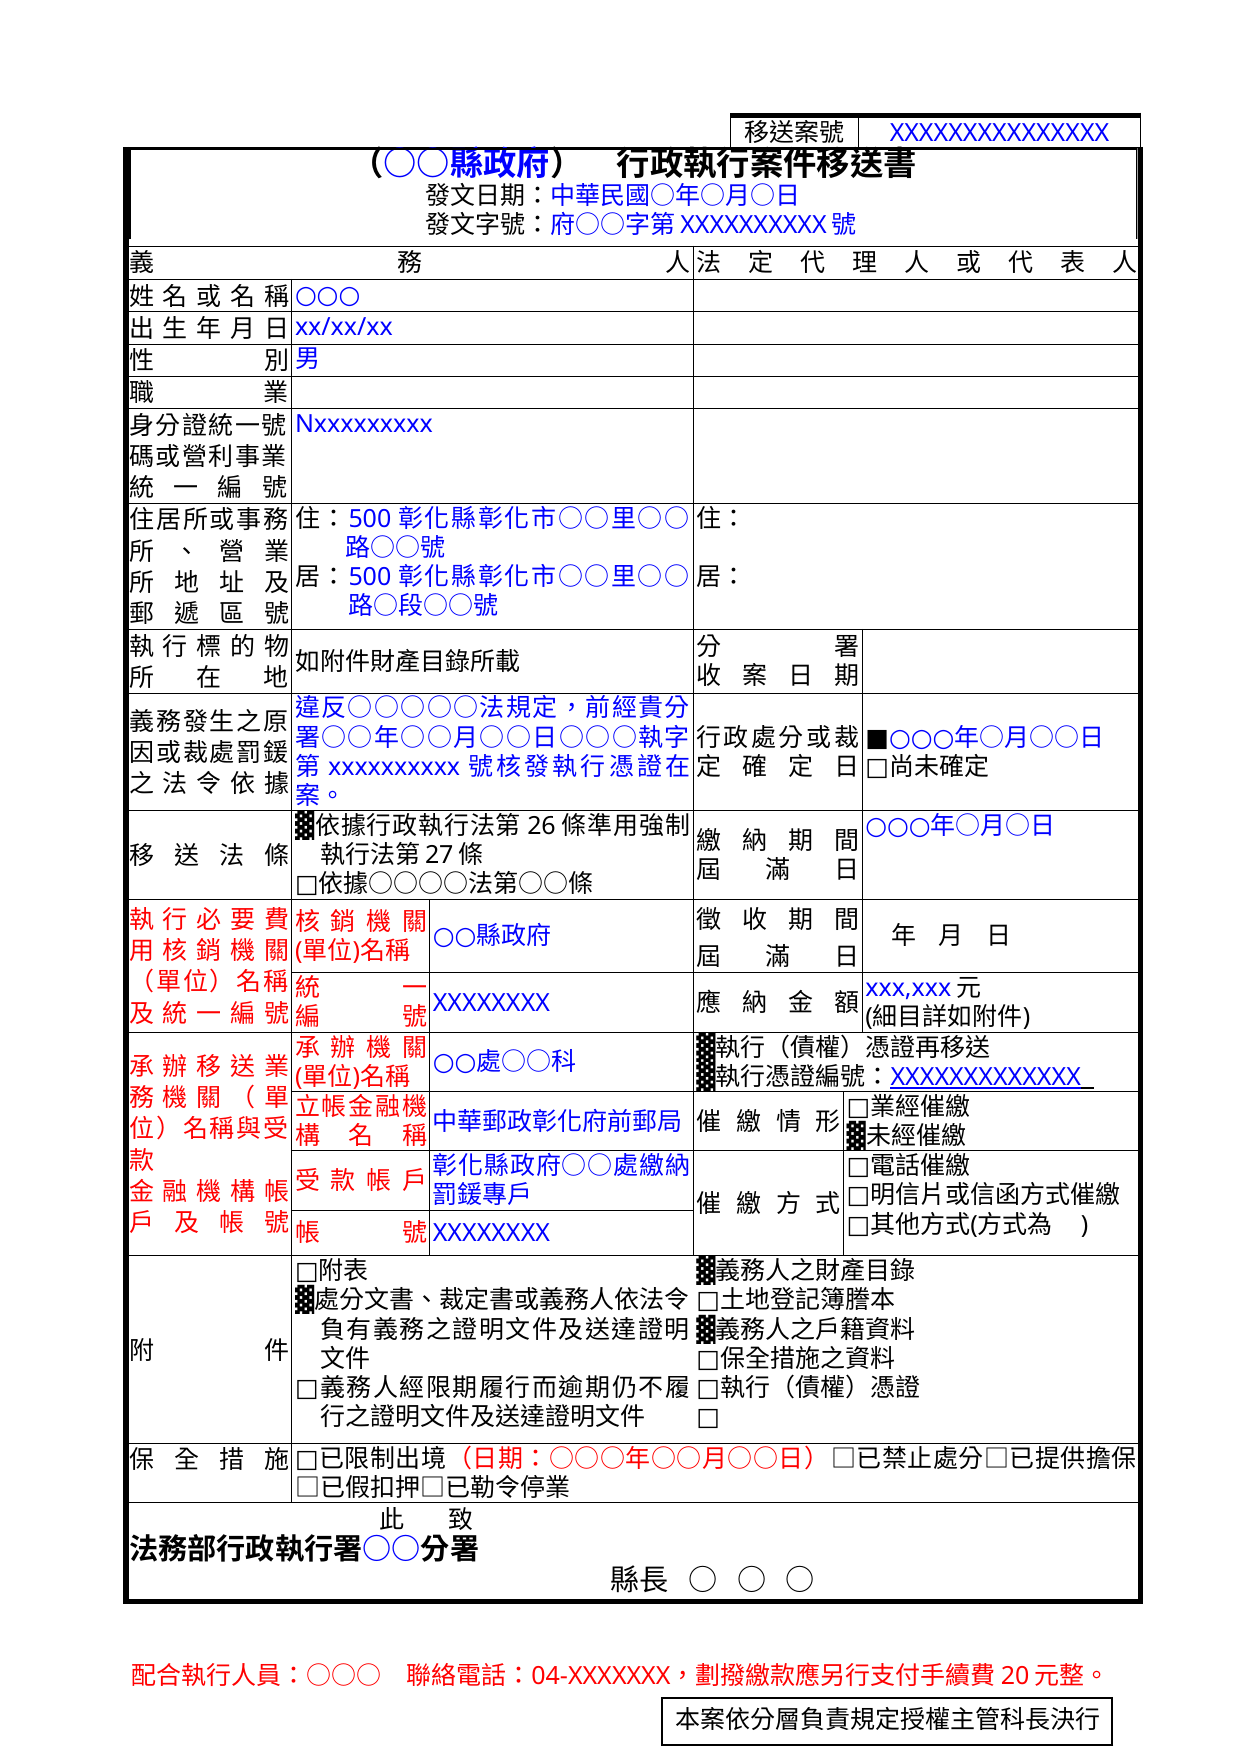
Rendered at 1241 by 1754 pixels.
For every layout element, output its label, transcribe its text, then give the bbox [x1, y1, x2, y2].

text 本案依分層負責規定授權主管科長決行 [663, 1703, 1111, 1735]
table_cell 出生年月日 [129, 312, 291, 343]
table_cell 徵收期間 屆滿日 [694, 900, 862, 972]
table_cell 職 業 [129, 377, 291, 408]
table_cell xxx,xxx元 (細目詳如附件) [863, 973, 1138, 1032]
table_cell □附表 ▓處分文書、裁定書或義務人依法令負有義務之證明文件及送達證明文件 □義務人經限期履行而逾期仍不履行之證明文件及送達證明文件 [292, 1256, 693, 1443]
table_cell 住居所或事務所、營業 所地址及 郵遞區號 [129, 504, 291, 629]
table_cell 中華郵政彰化府前郵局 [430, 1092, 693, 1150]
table_cell ▓義務人之財產目錄 □土地登記簿謄本 ▓義務人之戶籍資料 □保全措施之資料 □執行（債權）憑證 □ [693, 1256, 1138, 1443]
table_cell 住：500彰化縣彰化市○○里○○路○○號 居：500彰化縣彰化市○○里○○路○段○○號 [292, 504, 693, 629]
table_cell 違反○○○○○法規定，前經貴分署○○年○○月○○日○○○執字第xxxxxxxxxx號核發執行憑證在案。 [292, 694, 693, 810]
table_cell 姓名或名稱 [129, 280, 291, 311]
table_header 移送案號 [731, 118, 858, 147]
table_cell XXXXXXXX [430, 1211, 693, 1255]
table_cell 受款帳戶 [292, 1151, 429, 1210]
table_cell 此 致 法務部行政執行署○○分署 縣長 ○ ○ ○ [129, 1503, 1138, 1599]
table_cell 義務人 [129, 247, 693, 279]
table_cell XXXXXXXX [430, 973, 693, 1032]
table_cell 繳納期間 屆滿日 [694, 811, 862, 899]
table_cell ▓執行（債權）憑證再移送 ▓執行憑證編號：XXXXXXXXXXXXX [715, 1033, 1138, 1091]
table_cell [694, 280, 1138, 311]
table_cell 統一 編號 [292, 973, 429, 1032]
table_cell 核銷機關(單位)名稱 [292, 900, 429, 972]
table_cell □已限制出境（日期：○○○年○○月○○日）□已禁止處分□已提供擔保□已假扣押□已勒令停業 [292, 1444, 1138, 1502]
table_header [126, 113, 730, 147]
table_cell [694, 377, 1138, 408]
table_cell 男 [292, 345, 693, 376]
table_cell □業經催繳 ▓未經催繳 [844, 1092, 1138, 1150]
table_cell ○○處○○科 [430, 1033, 693, 1091]
table_cell 帳號 [292, 1211, 429, 1255]
table_cell [694, 409, 1138, 503]
table_cell 移送法條 [129, 811, 291, 899]
table_cell 催繳方式 [694, 1151, 843, 1255]
table_cell ○○○年○月○日 [863, 811, 1138, 899]
table_cell 執行標的物 所 在 地 [129, 630, 291, 692]
table_cell 法定代理人或代表人 [694, 247, 1138, 279]
table_cell 如附件財產目錄所載 [292, 630, 693, 692]
table_cell 彰化縣政府○○處繳納罰鍰專戶 [430, 1151, 693, 1210]
table_cell 住： 居： [694, 504, 1138, 629]
table_cell [292, 377, 693, 408]
table_cell 保全措施 [129, 1444, 291, 1502]
table_cell 附件 [129, 1256, 291, 1443]
table_cell 應納金額 [694, 973, 862, 1032]
table_cell 立帳金融機構名稱 [292, 1092, 429, 1150]
table_cell 執行必要費 用核銷機關（單位）名稱及統一編號 [129, 900, 291, 1032]
table_cell xx/xx/xx [292, 312, 693, 343]
table_cell 義務發生之原因或裁處罰鍰之法令依據 [129, 694, 291, 810]
table_cell [694, 312, 1138, 343]
table_cell 承辦移送業 務機關（單位）名稱與受款 金融機構帳 戶及帳號 [129, 1033, 291, 1255]
table_cell 行政處分或裁定確定日 [694, 694, 862, 810]
table_cell [863, 630, 1138, 692]
table_cell Nxxxxxxxxx [292, 409, 693, 503]
table_header XXXXXXXXXXXXXXX [859, 118, 1140, 147]
table_cell 身分證統一號 碼或營利事業 統一編號 [129, 409, 291, 503]
table_cell ▓依據行政執行法第26條準用強制執行法第27條 □依據○○○○法第○○條 [292, 811, 693, 899]
text 配合執行人員：○○○ 聯絡電話：04-XXXXXXX，劃撥繳款應另行支付手續費20元整。 [131, 1655, 1144, 1693]
table_cell （○○縣政府） 行政執行案件移送書 發文日期：中華民國○年○月○日 發文字號：府○○字第XXXXXXXXXX號 [129, 150, 1138, 246]
table_cell ■○○○年○月○○日 □尚未確定 [863, 694, 1138, 810]
table_cell ○○縣政府 [430, 900, 693, 972]
table_cell 分署 收案日期 [694, 630, 862, 692]
table_cell 承辦機關(單位)名稱 [292, 1033, 429, 1091]
table_cell 催繳情形 [694, 1092, 843, 1150]
table_cell 年 月 日 [863, 900, 1138, 972]
table_cell □電話催繳 □明信片或信函方式催繳 □其他方式(方式為 ) [844, 1151, 1138, 1255]
table_cell ○○○ [292, 280, 693, 311]
table_cell 性別 [129, 345, 291, 376]
table_cell [694, 345, 1138, 376]
